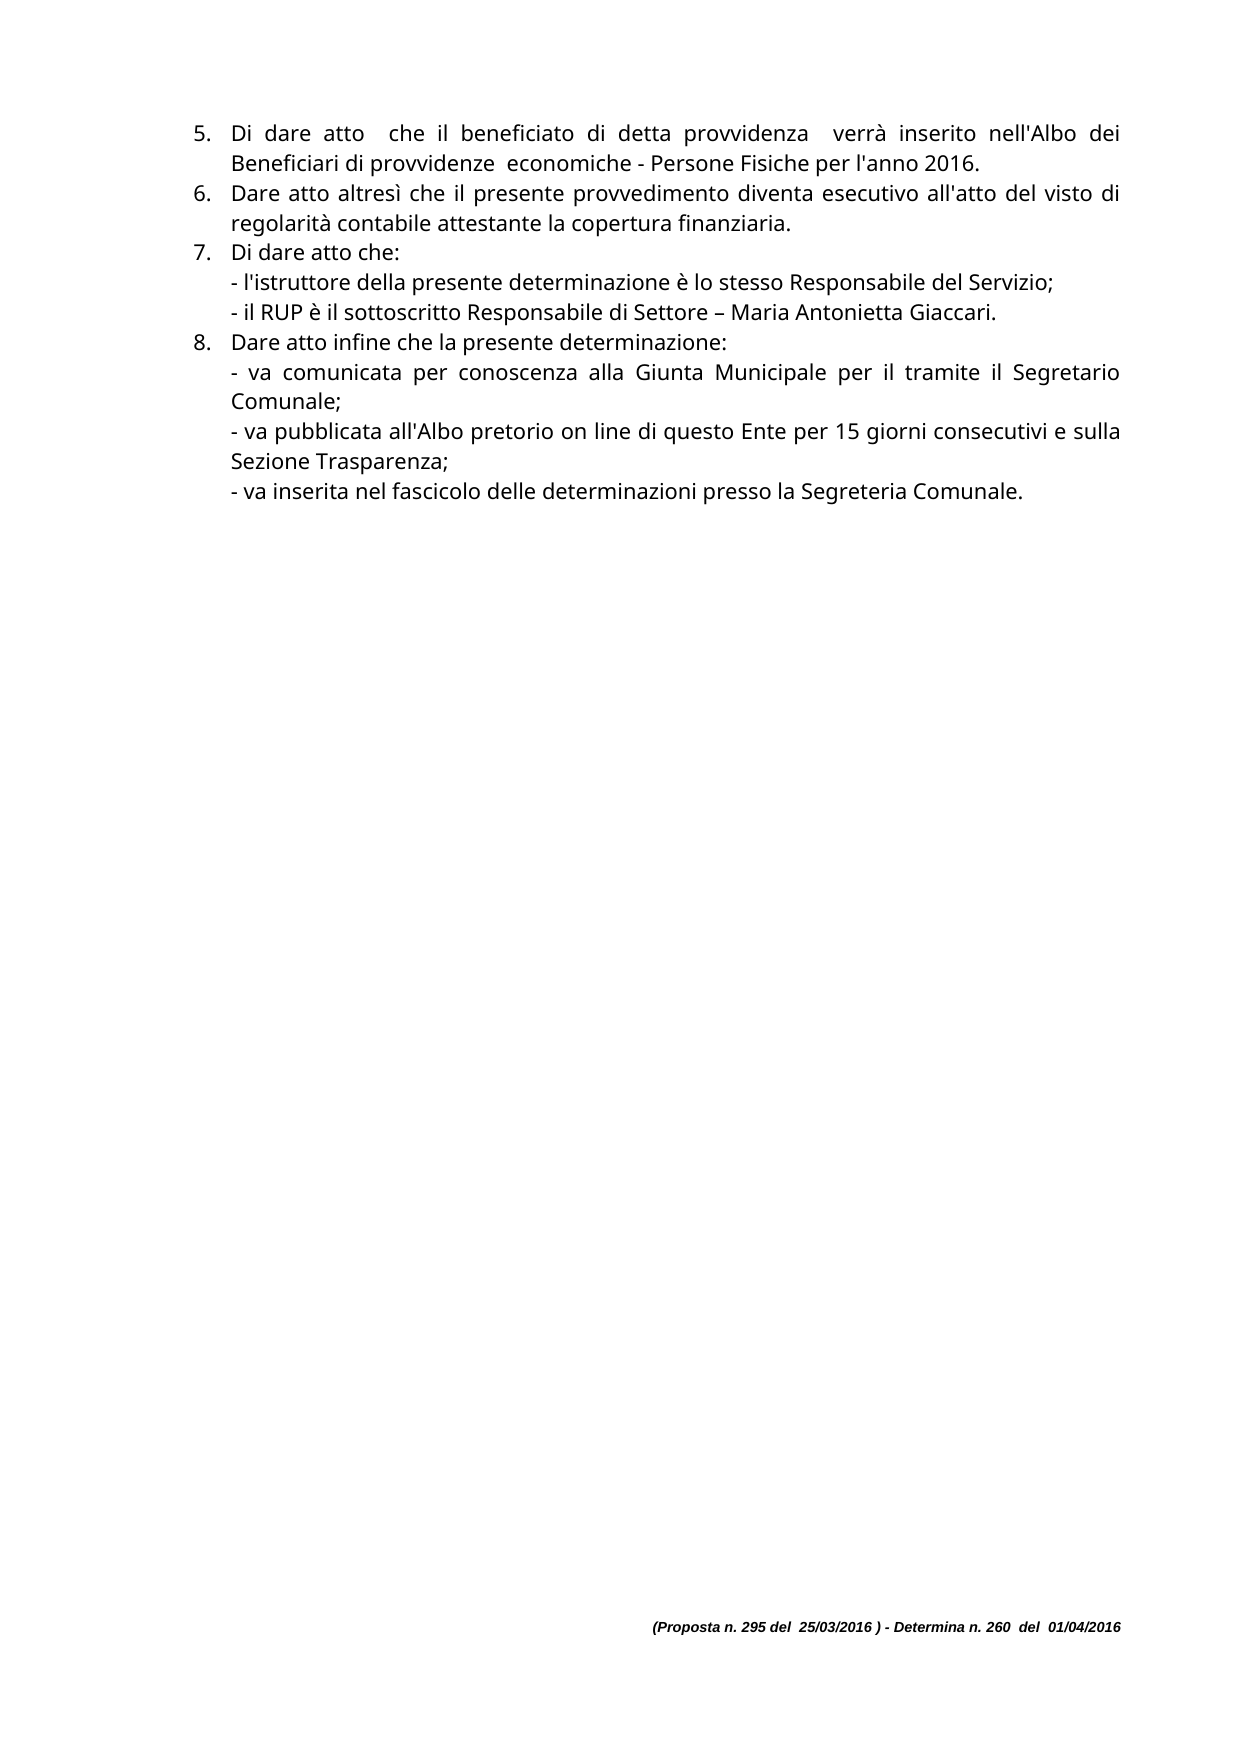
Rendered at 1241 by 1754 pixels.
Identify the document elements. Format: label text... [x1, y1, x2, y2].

list Dare atto altresì che il presente provvedimento diventa esecutivo all'atto del visto di regolarità contabile attestante la copertura finanziaria. [193, 178, 1122, 237]
list - l'istruttore della presente determinazione è lo stesso Responsabile del Servizio; [193, 267, 1122, 297]
list Dare atto infine che la presente determinazione: [193, 327, 1122, 356]
list Di dare atto che: [193, 237, 1122, 267]
list - il RUP è il sottoscritto Responsabile di Settore – Maria Antonietta Giaccari. [193, 297, 1122, 327]
list - va comunicata per conoscenza alla Giunta Municipale per il tramite il Segretario Comunale; [193, 356, 1122, 416]
list Di dare atto che il beneficiato di detta provvidenza verrà inserito nell'Albo dei Beneficiari di provvidenze economiche - Persone Fisiche per l'anno 2016. [193, 118, 1122, 178]
list - va inserita nel fascicolo delle determinazioni presso la Segreteria Comunale. [193, 476, 1122, 505]
list - va pubblicata all'Albo pretorio on line di questo Ente per 15 giorni consecutivi e sulla Sezione Trasparenza; [193, 416, 1122, 476]
